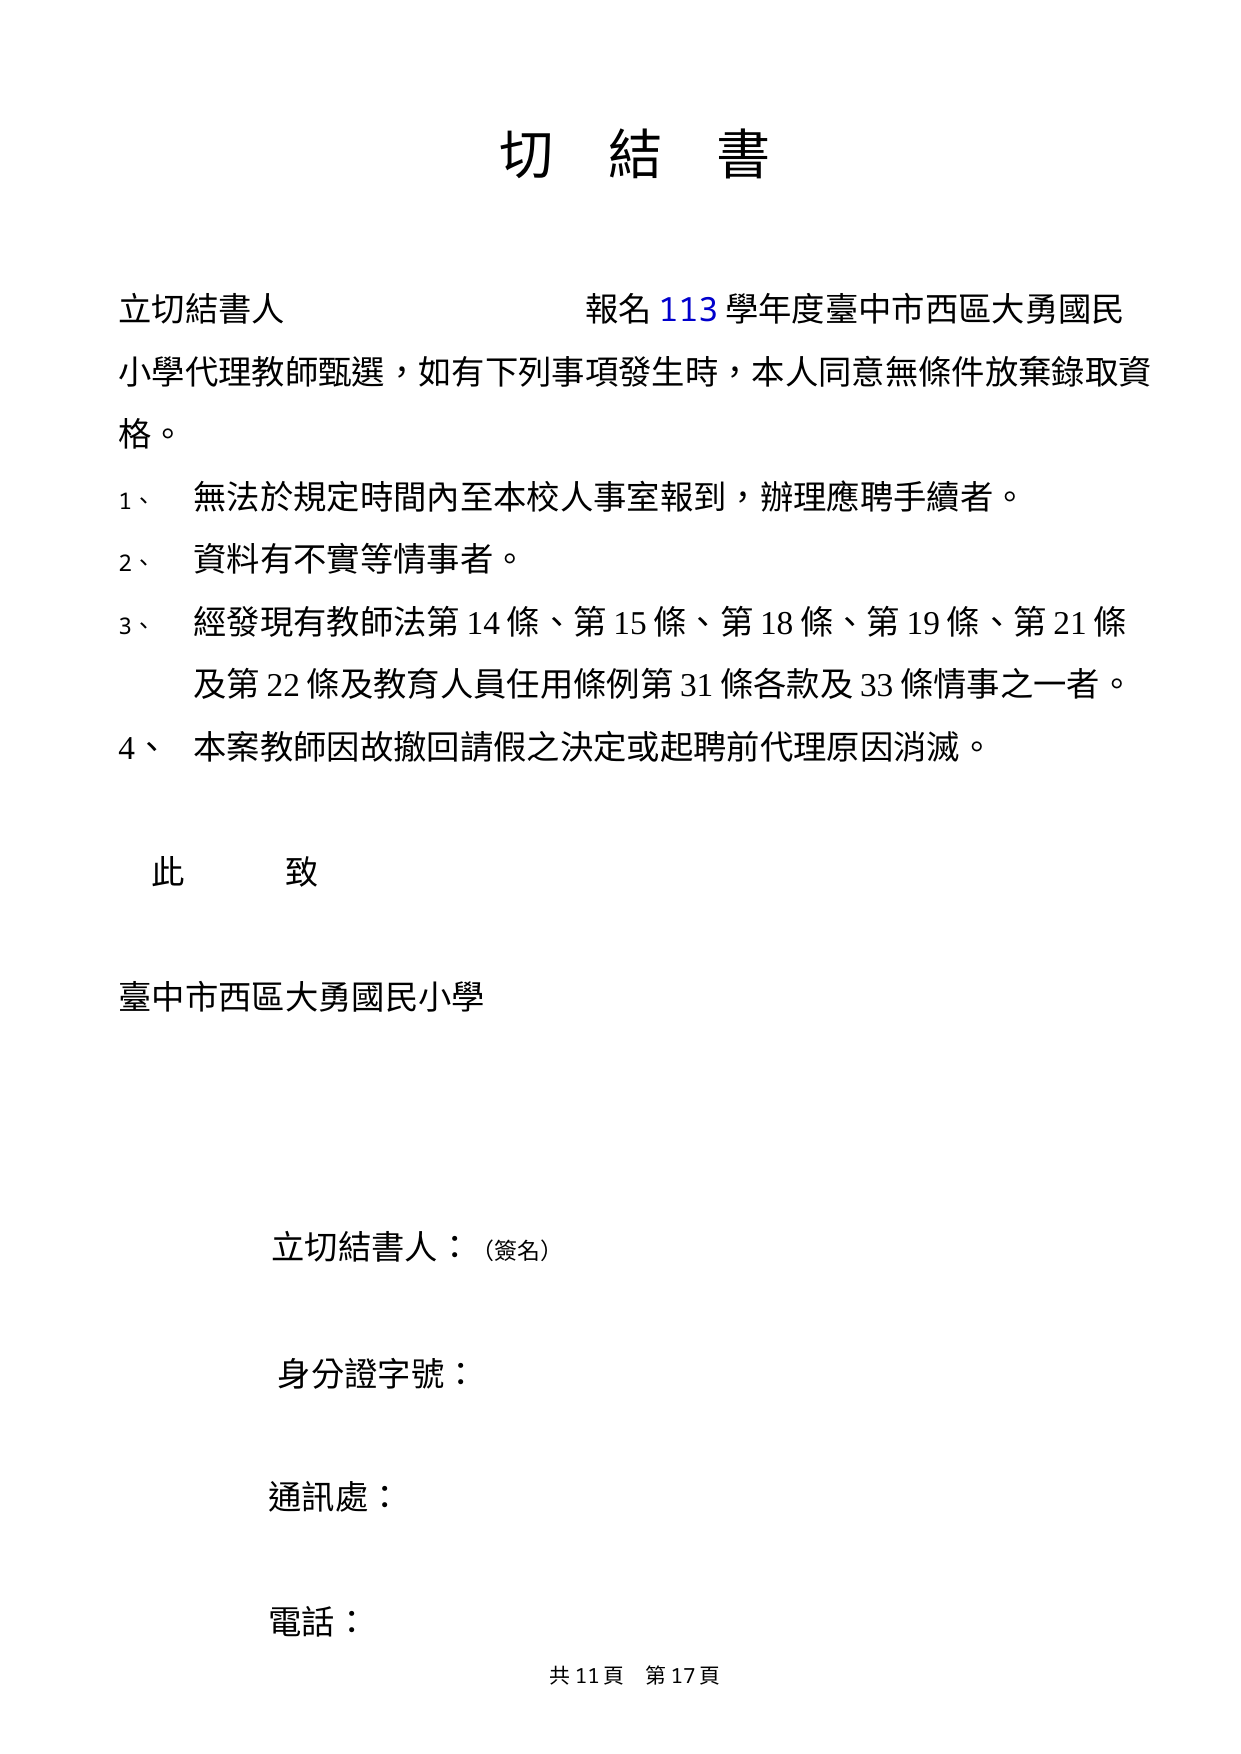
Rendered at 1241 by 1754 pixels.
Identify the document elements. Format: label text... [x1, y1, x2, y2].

list 無法於規定時間內至本校人事室報到，辦理應聘手續者。 [118, 453, 1152, 516]
text 電話： [118, 1578, 1152, 1641]
text 通訊處： [118, 1453, 1152, 1516]
list 資料有不實等情事者。 [118, 516, 1152, 578]
text 立切結書人：（簽名） [118, 1203, 1152, 1266]
text 此 致 [118, 828, 1152, 891]
text 臺中市西區大勇國民小學 [118, 953, 1152, 1016]
text 切 結 書 [118, 78, 1152, 203]
text 立切結書人 報名113學年度臺中市西區大勇國民小學代理教師甄選，如有下列事項發生時，本人同意無條件放棄錄取資格。 [118, 266, 1152, 453]
text 身分證字號： [118, 1328, 1152, 1391]
list 本案教師因故撤回請假之決定或起聘前代理原因消滅。 [118, 703, 1152, 766]
list 經發現有教師法第14條、第15條、第18條、第19條、第21條及第22條及教育人員任用條例第31條各款及33條情事之一者。 [118, 578, 1152, 703]
